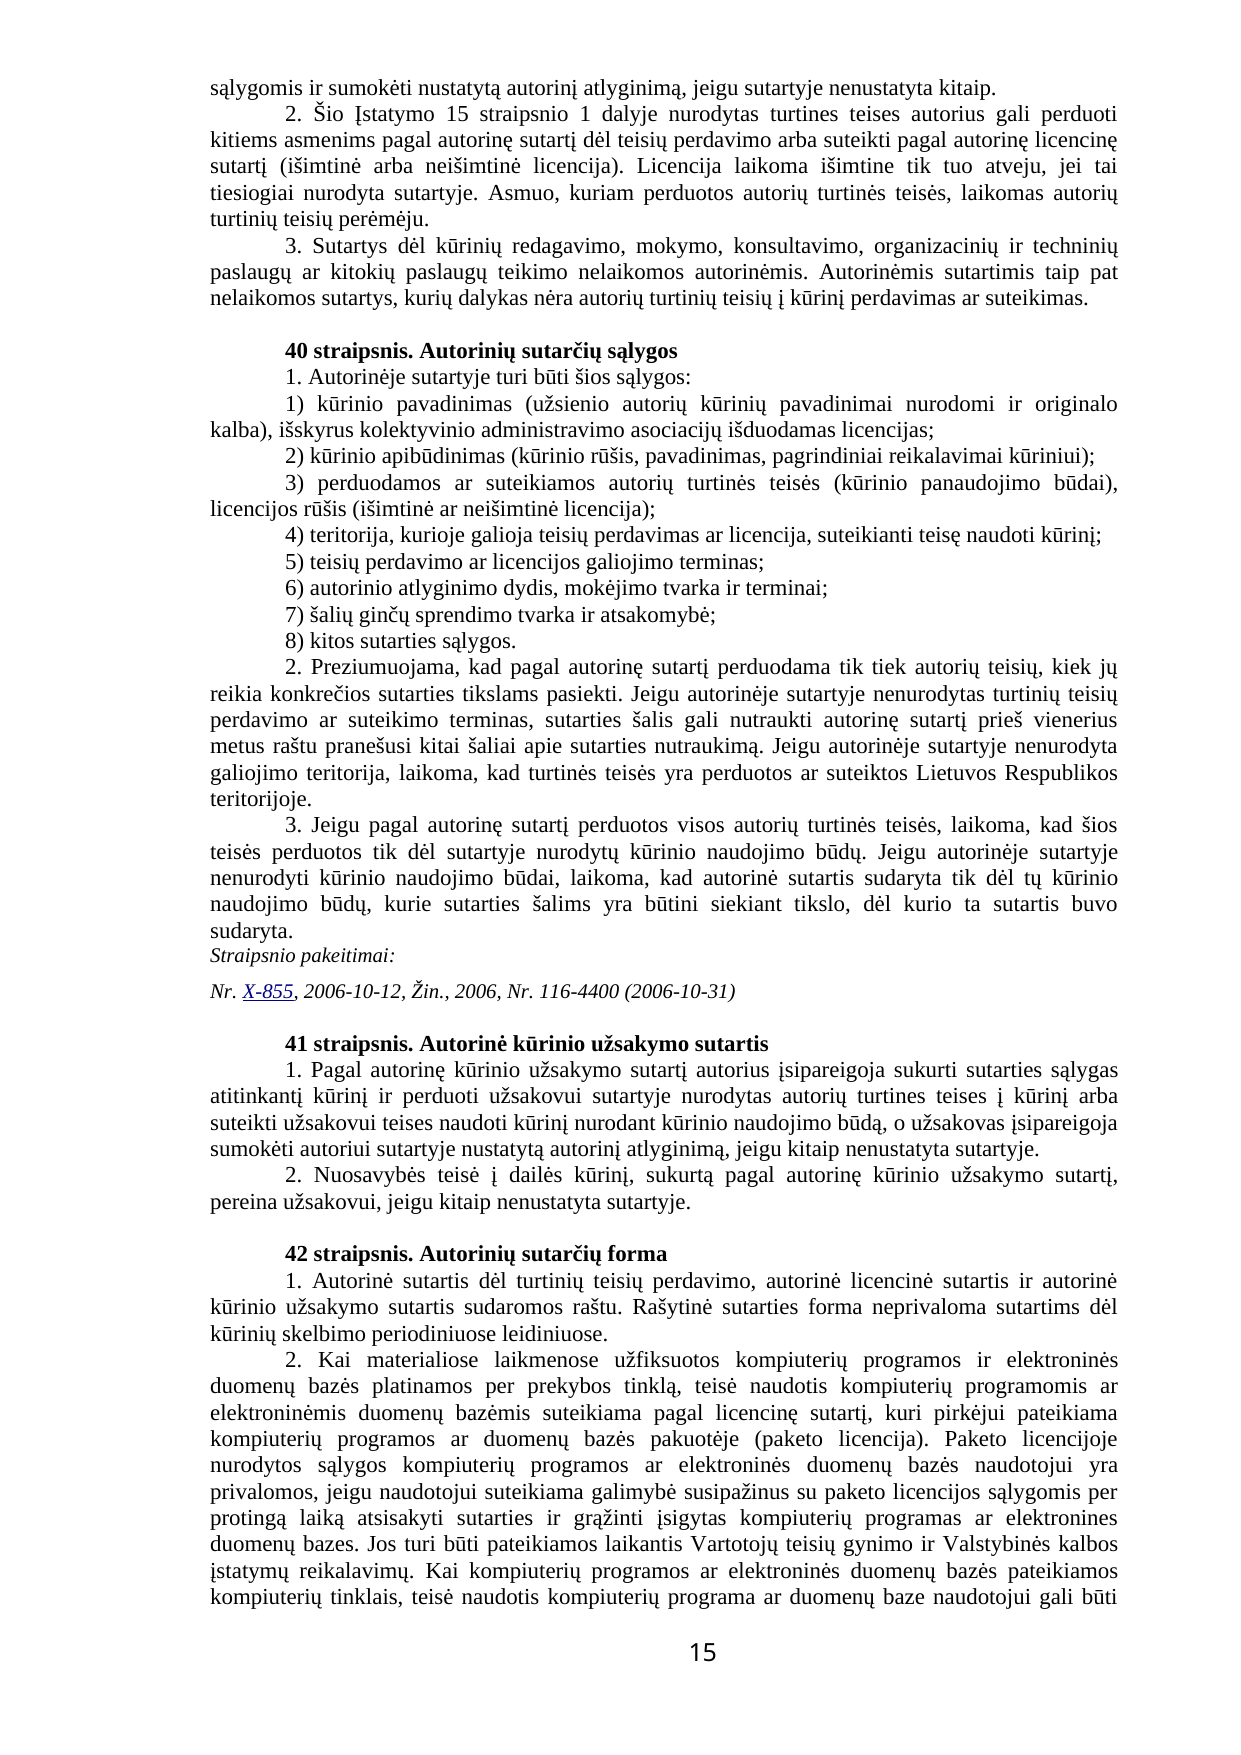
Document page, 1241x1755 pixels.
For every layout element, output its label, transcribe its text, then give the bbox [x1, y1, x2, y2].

text 2. Šio Įstatymo 15 straipsnio 1 dalyje nurodytas turtines teises autorius gali perduoti kitiems asmenims pagal autorinę sutartį dėl teisių perdavimo arba suteikti pagal autorinę licencinę sutartį (išimtinė arba neišimtinė licencija). Licencija laikoma išimtine tik tuo atveju, jei tai tiesiogiai nurodyta sutartyje. Asmuo, kuriam perduotos autorių turtinės teisės, laikomas autorių turtinių teisių perėmėju. [210, 100, 1119, 232]
text 2. Kai materialiose laikmenose užfiksuotos kompiuterių programos ir elektroninės duomenų bazės platinamos per prekybos tinklą, teisė naudotis kompiuterių programomis ar elektroninėmis duomenų bazėmis suteikiama pagal licencinę sutartį, kuri pirkėjui pateikiama kompiuterių programos ar duomenų bazės pakuotėje (paketo licencija). Paketo licencijoje nurodytos sąlygos kompiuterių programos ar elektroninės duomenų bazės naudotojui yra privalomos, jeigu naudotojui suteikiama galimybė susipažinus su paketo licencijos sąlygomis per protingą laiką atsisakyti sutarties ir grąžinti įsigytas kompiuterių programas ar elektronines duomenų bazes. Jos turi būti pateikiamos laikantis Vartotojų teisių gynimo ir Valstybinės kalbos įstatymų reikalavimų. Kai kompiuterių programos ar elektroninės duomenų bazės pateikiamos kompiuterių tinklais, teisė naudotis kompiuterių programa ar duomenų baze naudotojui gali būti [210, 1346, 1119, 1609]
text 42 straipsnis. Autorinių sutarčių forma [210, 1241, 1119, 1267]
text 4) teritorija, kurioje galioja teisių perdavimas ar licencija, suteikianti teisę naudoti kūrinį; [210, 522, 1119, 548]
text 1) kūrinio pavadinimas (užsienio autorių kūrinių pavadinimai nurodomi ir originalo kalba), išskyrus kolektyvinio administravimo asociacijų išduodamas licencijas; [210, 390, 1119, 442]
text sąlygomis ir sumokėti nustatytą autorinį atlyginimą, jeigu sutartyje nenustatyta kitaip. [210, 73, 1119, 100]
text 8) kitos sutarties sąlygos. [210, 627, 1119, 653]
text 3) perduodamos ar suteikiamos autorių turtinės teisės (kūrinio panaudojimo būdai), licencijos rūšis (išimtinė ar neišimtinė licencija); [210, 469, 1119, 522]
text 5) teisių perdavimo ar licencijos galiojimo terminas; [210, 548, 1119, 574]
text 3. Sutartys dėl kūrinių redagavimo, mokymo, konsultavimo, organizacinių ir techninių paslaugų ar kitokių paslaugų teikimo nelaikomos autorinėmis. Autorinėmis sutartimis taip pat nelaikomos sutartys, kurių dalykas nėra autorių turtinių teisių į kūrinį perdavimas ar suteikimas. [210, 232, 1119, 311]
text 2. Nuosavybės teisė į dailės kūrinį, sukurtą pagal autorinę kūrinio užsakymo sutartį, pereina užsakovui, jeigu kitaip nenustatyta sutartyje. [210, 1161, 1119, 1214]
text 1. Autorinė sutartis dėl turtinių teisių perdavimo, autorinė licencinė sutartis ir autorinė kūrinio užsakymo sutartis sudaromos raštu. Rašytinė sutarties forma neprivaloma sutartims dėl kūrinių skelbimo periodiniuose leidiniuose. [210, 1267, 1119, 1346]
text 40 straipsnis. Autorinių sutarčių sąlygos [210, 337, 1119, 363]
text 7) šalių ginčų sprendimo tvarka ir atsakomybė; [210, 601, 1119, 627]
text Nr. X-855, 2006-10-12, Žin., 2006, Nr. 116-4400 (2006-10-31) [210, 979, 1120, 1003]
text 1. Pagal autorinę kūrinio užsakymo sutartį autorius įsipareigoja sukurti sutarties sąlygas atitinkantį kūrinį ir perduoti užsakovui sutartyje nurodytas autorių turtines teises į kūrinį arba suteikti užsakovui teises naudoti kūrinį nurodant kūrinio naudojimo būdą, o užsakovas įsipareigoja sumokėti autoriui sutartyje nustatytą autorinį atlyginimą, jeigu kitaip nenustatyta sutartyje. [210, 1056, 1119, 1161]
text 1. Autorinėje sutartyje turi būti šios sąlygos: [210, 363, 1119, 390]
text 41 straipsnis. Autorinė kūrinio užsakymo sutartis [210, 1030, 1119, 1056]
text 6) autorinio atlyginimo dydis, mokėjimo tvarka ir terminai; [210, 574, 1119, 601]
text Straipsnio pakeitimai: [210, 943, 1119, 967]
text 3. Jeigu pagal autorinę sutartį perduotos visos autorių turtinės teisės, laikoma, kad šios teisės perduotos tik dėl sutartyje nurodytų kūrinio naudojimo būdų. Jeigu autorinėje sutartyje nenurodyti kūrinio naudojimo būdai, laikoma, kad autorinė sutartis sudaryta tik dėl tų kūrinio naudojimo būdų, kurie sutarties šalims yra būtini siekiant tikslo, dėl kurio ta sutartis buvo sudaryta. [210, 811, 1119, 943]
text 2. Preziumuojama, kad pagal autorinę sutartį perduodama tik tiek autorių teisių, kiek jų reikia konkrečios sutarties tikslams pasiekti. Jeigu autorinėje sutartyje nenurodytas turtinių teisių perdavimo ar suteikimo terminas, sutarties šalis gali nutraukti autorinę sutartį prieš vienerius metus raštu pranešusi kitai šaliai apie sutarties nutraukimą. Jeigu autorinėje sutartyje nenurodyta galiojimo teritorija, laikoma, kad turtinės teisės yra perduotos ar suteiktos Lietuvos Respublikos teritorijoje. [210, 653, 1119, 811]
text 2) kūrinio apibūdinimas (kūrinio rūšis, pavadinimas, pagrindiniai reikalavimai kūriniui); [210, 442, 1119, 469]
